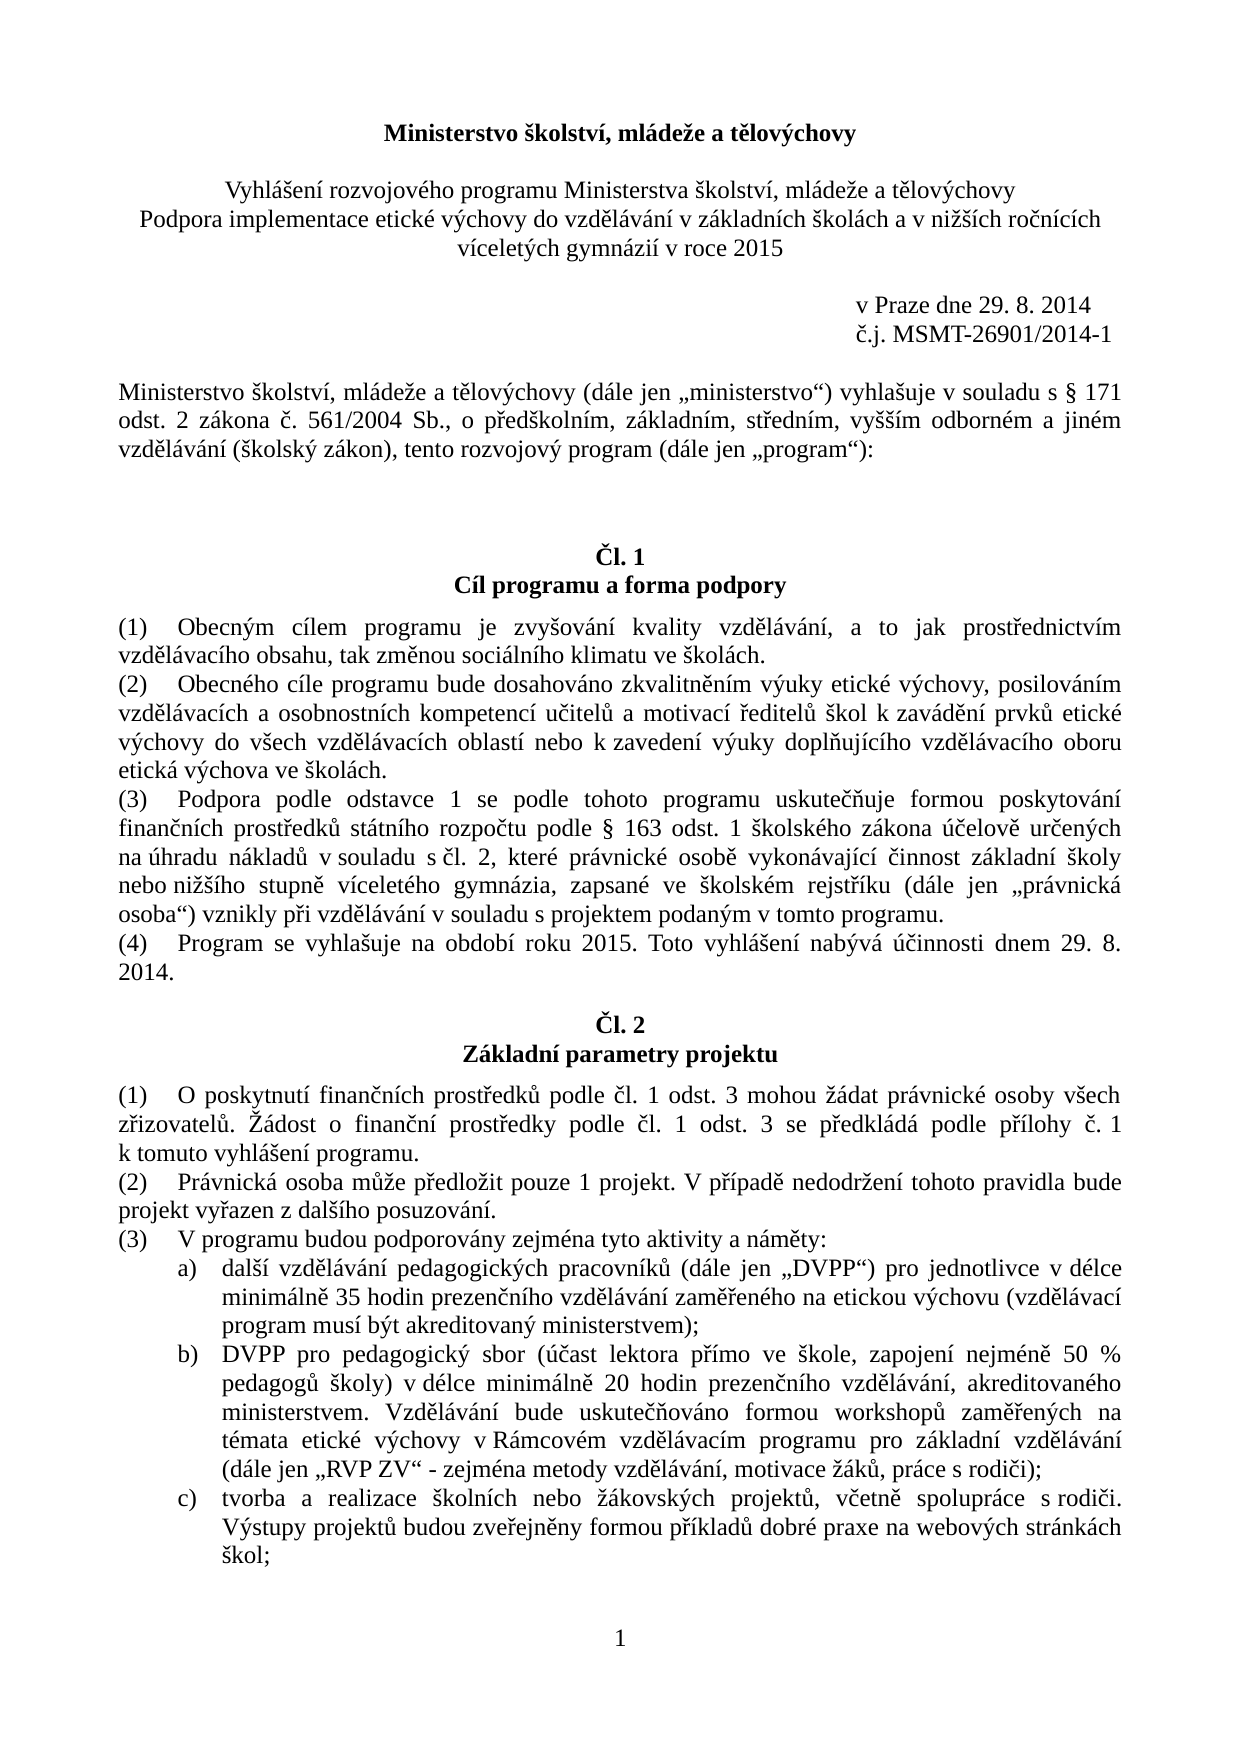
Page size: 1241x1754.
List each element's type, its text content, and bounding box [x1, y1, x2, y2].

subtitle Čl. 2 [118, 1011, 1122, 1039]
text b) DVPP pro pedagogický sbor (účast lektora přímo ve škole, zapojení nejméně 50 % pedagogů školy) v délce minimálně 20 hodin prezenčního vzdělávání, akreditovaného ministerstvem. Vzdělávání bude uskutečňováno formou workshopů zaměřených na témata etické výchovy v Rámcovém vzdělávacím programu pro základní vzdělávání (dále jen „RVP ZV“ - zejména metody vzdělávání, motivace žáků, práce s rodiči); [177, 1339, 1122, 1483]
text Vyhlášení rozvojového programu Ministerstva školství, mládeže a tělovýchovy Podpora implementace etické výchovy do vzdělávání v základních školách a v nižších ročnících víceletých gymnázií v roce 2015 [118, 176, 1122, 262]
text (2) Obecného cíle programu bude dosahováno zkvalitněním výuky etické výchovy, posilováním vzdělávacích a osobnostních kompetencí učitelů a motivací ředitelů škol k zavádění prvků etické výchovy do všech vzdělávacích oblastí nebo k zavedení výuky doplňujícího vzdělávacího oboru etická výchova ve školách. [118, 669, 1122, 784]
text (2) Právnická osoba může předložit pouze 1 projekt. V případě nedodržení tohoto pravidla bude projekt vyřazen z dalšího posuzování. [118, 1167, 1122, 1224]
subtitle Čl. 1 [118, 542, 1122, 571]
subtitle Cíl programu a forma podpory [118, 571, 1122, 599]
subtitle Základní parametry projektu [118, 1039, 1122, 1068]
text a) další vzdělávání pedagogických pracovníků (dále jen „DVPP“) pro jednotlivce v délce minimálně 35 hodin prezenčního vzdělávání zaměřeného na etickou výchovu (vzdělávací program musí být akreditovaný ministerstvem); [177, 1253, 1122, 1339]
text (1) O poskytnutí finančních prostředků podle čl. 1 odst. 3 mohou žádat právnické osoby všech zřizovatelů. Žádost o finanční prostředky podle čl. 1 odst. 3 se předkládá podle přílohy č. 1 k tomuto vyhlášení programu. [118, 1081, 1122, 1167]
text (3) V programu budou podporovány zejména tyto aktivity a náměty: [118, 1224, 1122, 1253]
text (1) Obecným cílem programu je zvyšování kvality vzdělávání, a to jak prostřednictvím vzdělávacího obsahu, tak změnou sociálního klimatu ve školách. [118, 612, 1122, 669]
text v Praze dne 29. 8. 2014 [118, 291, 1122, 319]
text č.j. MSMT-26901/2014-1 [118, 319, 1122, 348]
text Ministerstvo školství, mládeže a tělovýchovy (dále jen „ministerstvo“) vyhlašuje v souladu s § 171 odst. 2 zákona č. 561/2004 Sb., o předškolním, základním, středním, vyšším odborném a jiném vzdělávání (školský zákon), tento rozvojový program (dále jen „program“): [118, 377, 1122, 463]
text Ministerstvo školství, mládeže a tělovýchovy [118, 118, 1122, 147]
text (3) Podpora podle odstavce 1 se podle tohoto programu uskutečňuje formou poskytování finančních prostředků státního rozpočtu podle § 163 odst. 1 školského zákona účelově určených na úhradu nákladů v souladu s čl. 2, které právnické osobě vykonávající činnost základní školy nebo nižšího stupně víceletého gymnázia, zapsané ve školském rejstříku (dále jen „právnická osoba“) vznikly při vzdělávání v souladu s projektem podaným v tomto programu. [118, 784, 1122, 928]
text (4) Program se vyhlašuje na období roku 2015. Toto vyhlášení nabývá účinnosti dnem 29. 8. 2014. [118, 928, 1122, 986]
text c) tvorba a realizace školních nebo žákovských projektů, včetně spolupráce s rodiči. Výstupy projektů budou zveřejněny formou příkladů dobré praxe na webových stránkách škol; [177, 1483, 1122, 1569]
